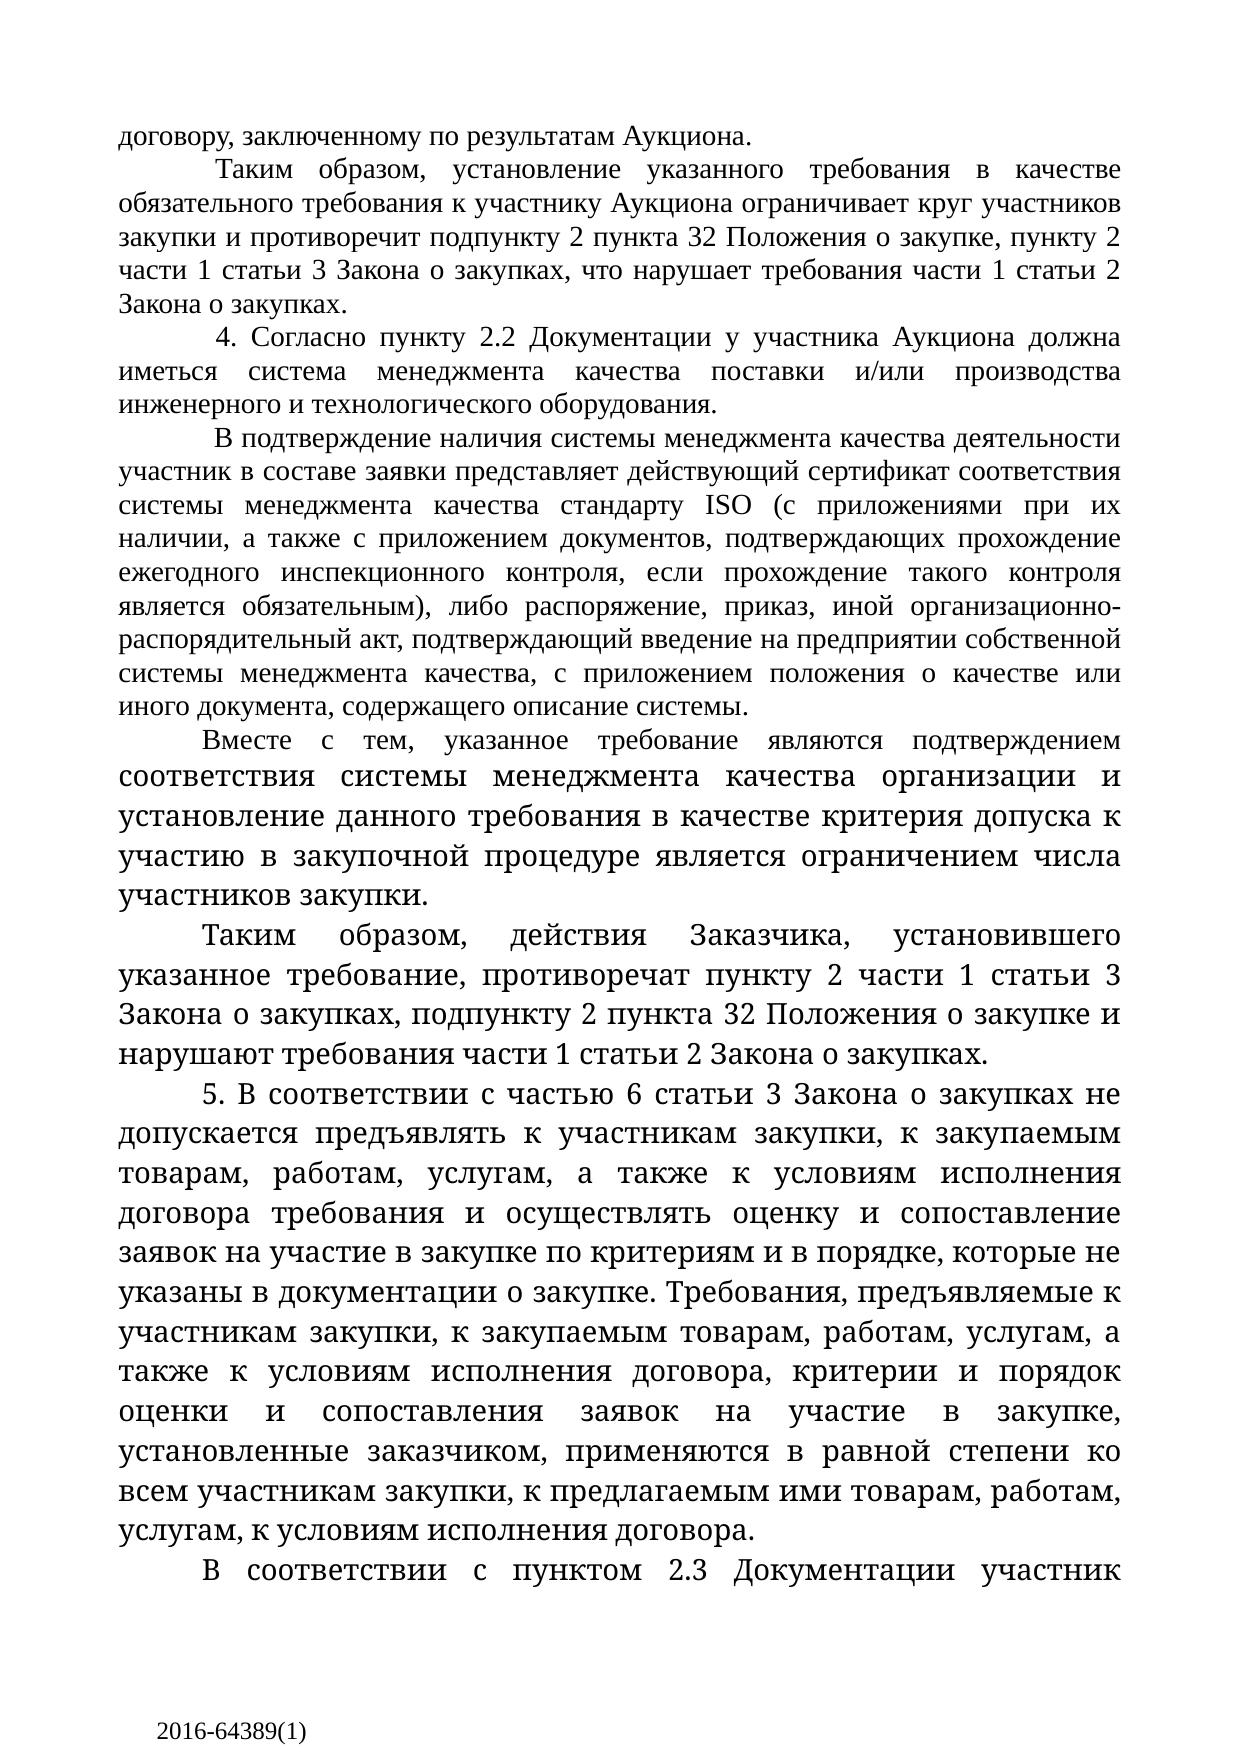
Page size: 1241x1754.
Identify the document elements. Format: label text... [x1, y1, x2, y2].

text Таким образом, установление указанного требования в качестве обязательного требования к участнику Аукциона ограничивает круг участников закупки и противоречит подпункту 2 пункта 32 Положения о закупке, пункту 2 части 1 статьи 3 Закона о закупках, что нарушает требования части 1 статьи 2 Закона о закупках. [118, 152, 1122, 319]
text В соответствии с пунктом 2.3 Документации участник [118, 1549, 1122, 1589]
text 5. В соответствии с частью 6 статьи 3 Закона о закупках не допускается предъявлять к участникам закупки, к закупаемым товарам, работам, услугам, а также к условиям исполнения договора требования и осуществлять оценку и сопоставление заявок на участие в закупке по критериям и в порядке, которые не указаны в документации о закупке. Требования, предъявляемые к участникам закупки, к закупаемым товарам, работам, услугам, а также к условиям исполнения договора, критерии и порядок оценки и сопоставления заявок на участие в закупке, установленные заказчиком, применяются в равной степени ко всем участникам закупки, к предлагаемым ими товарам, работам, услугам, к условиям исполнения договора. [118, 1073, 1122, 1549]
text договору, заключенному по результатам Аукциона. [118, 118, 1122, 152]
text 4. Согласно пункту 2.2 Документации у участника Аукциона должна иметься система менеджмента качества поставки и/или производства инженерного и технологического оборудования. [118, 319, 1122, 420]
text В подтверждение наличия системы менеджмента качества деятельности участник в составе заявки представляет действующий сертификат соответствия системы менеджмента качества стандарту ISO (с приложениями при их наличии, а также с приложением документов, подтверждающих прохождение ежегодного инспекционного контроля, если прохождение такого контроля является обязательным), либо распоряжение, приказ, иной организационно-распорядительный акт, подтверждающий введение на предприятии собственной системы менеджмента качества, с приложением положения о качестве или иного документа, содержащего описание системы. [118, 420, 1122, 722]
text Вместе с тем, указанное требование являются подтверждением соответствия системы менеджмента качества организации и установление данного требования в качестве критерия допуска к участию в закупочной процедуре является ограничением числа участников закупки. [118, 722, 1122, 914]
text Таким образом, действия Заказчика, установившего указанное требование, противоречат пункту 2 части 1 статьи 3 Закона о закупках, подпункту 2 пункта 32 Положения о закупке и нарушают требования части 1 статьи 2 Закона о закупках. [118, 914, 1122, 1073]
